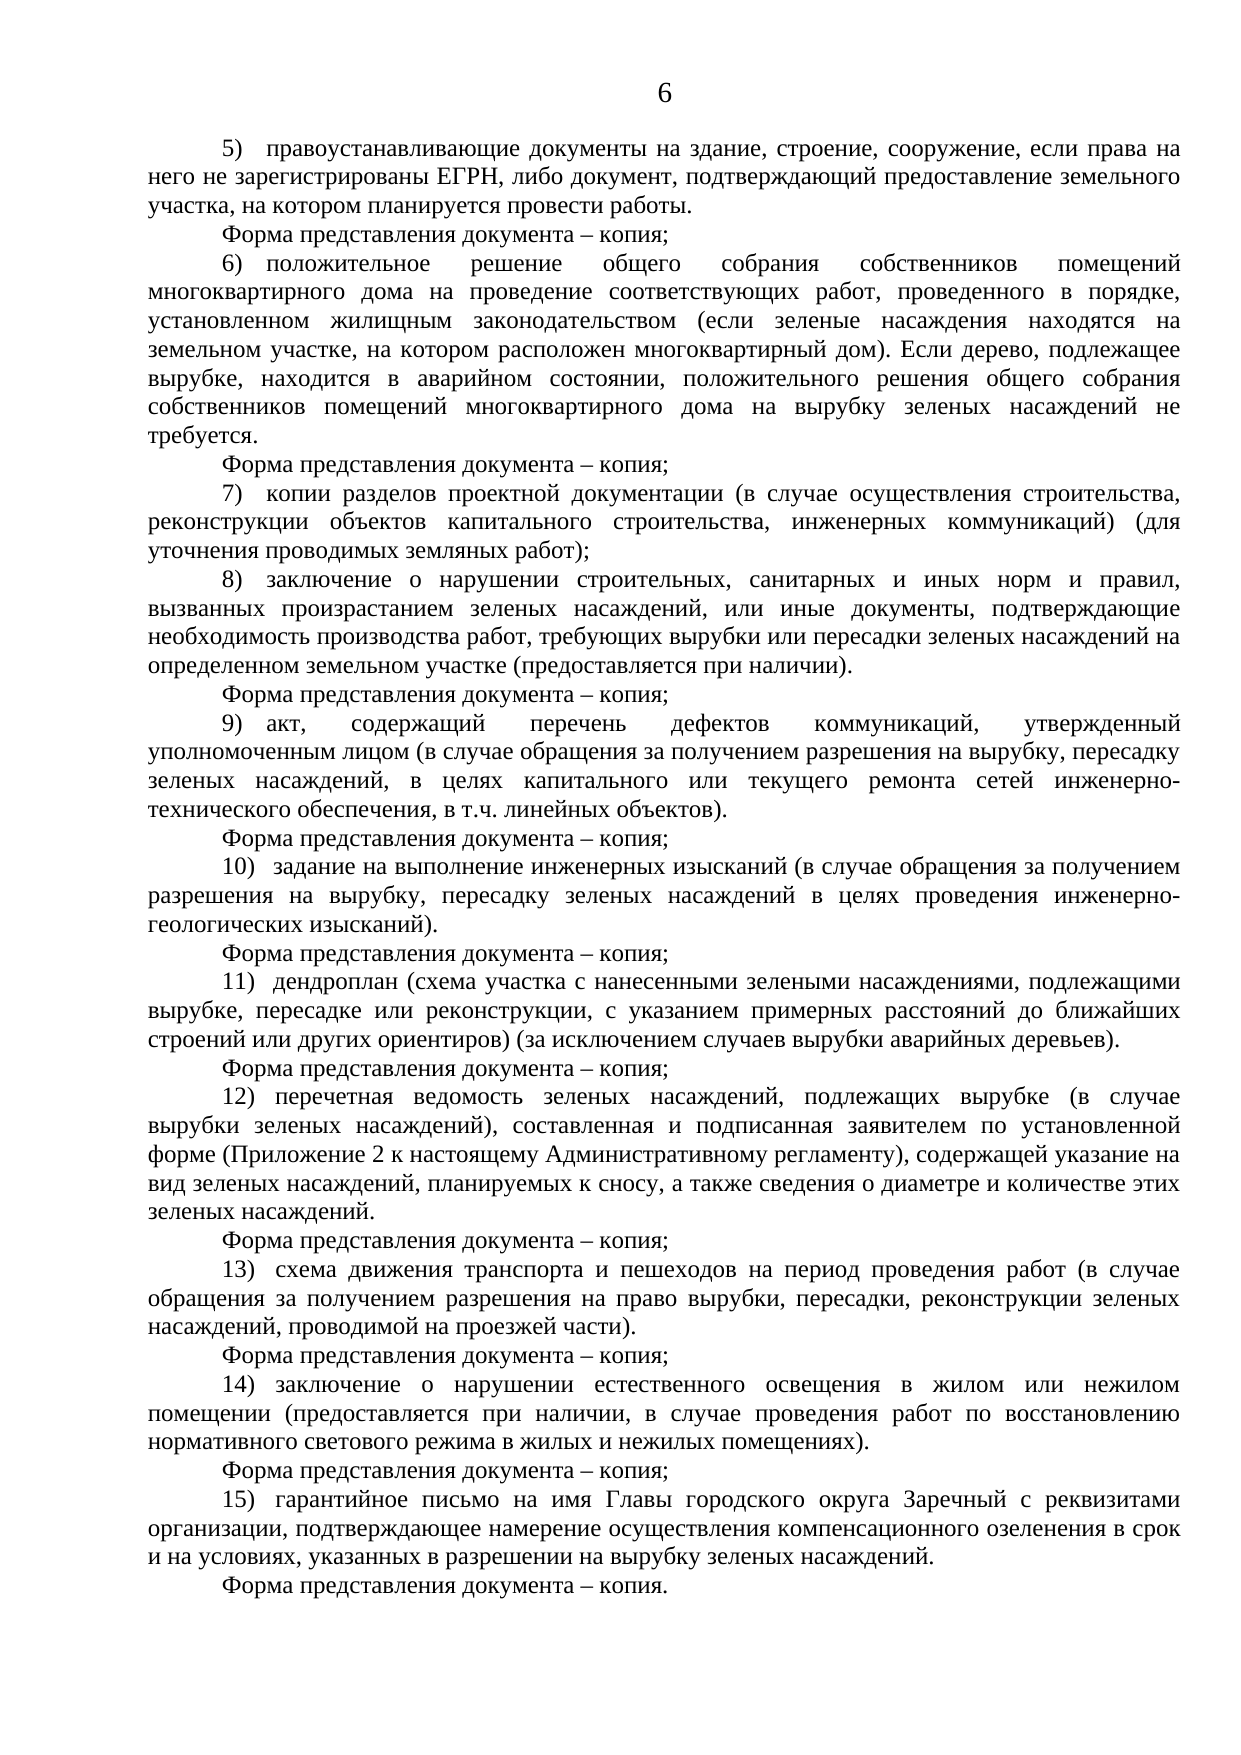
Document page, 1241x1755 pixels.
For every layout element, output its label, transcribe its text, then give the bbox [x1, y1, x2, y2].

list правоустанавливающие документы на здание, строение, сооружение, если права на него не зарегистрированы ЕГРН, либо документ, подтверждающий предоставление земельного участка, на котором планируется провести работы. [148, 133, 1181, 219]
text Форма представления документа – копия; [148, 1053, 1181, 1081]
text Форма представления документа – копия; [148, 679, 1181, 708]
list положительное решение общего собрания собственников помещений многоквартирного дома на проведение соответствующих работ, проведенного в порядке, установленном жилищным законодательством (если зеленые насаждения находятся на земельном участке, на котором расположен многоквартирный дом). Если дерево, подлежащее вырубке, находится в аварийном состоянии, положительного решения общего собрания собственников помещений многоквартирного дома на вырубку зеленых насаждений не требуется. [148, 248, 1181, 449]
list задание на выполнение инженерных изысканий (в случае обращения за получением разрешения на вырубку, пересадку зеленых насаждений в целях проведения инженерно-геологических изысканий). [148, 851, 1181, 938]
text Форма представления документа – копия; [148, 823, 1181, 851]
list схема движения транспорта и пешеходов на период проведения работ (в случае обращения за получением разрешения на право вырубки, пересадки, реконструкции зеленых насаждений, проводимой на проезжей части). [148, 1254, 1181, 1340]
list заключение о нарушении строительных, санитарных и иных норм и правил, вызванных произрастанием зеленых насаждений, или иные документы, подтверждающие необходимость производства работ, требующих вырубки или пересадки зеленых насаждений на определенном земельном участке (предоставляется при наличии). [148, 564, 1181, 679]
list заключение о нарушении естественного освещения в жилом или нежилом помещении (предоставляется при наличии, в случае проведения работ по восстановлению нормативного светового режима в жилых и нежилых помещениях). [148, 1369, 1181, 1455]
text Форма представления документа – копия. [148, 1570, 1181, 1599]
text Форма представления документа – копия; [148, 1225, 1181, 1254]
list перечетная ведомость зеленых насаждений, подлежащих вырубке (в случае вырубки зеленых насаждений), составленная и подписанная заявителем по установленной форме (Приложение 2 к настоящему Административному регламенту), содержащей указание на вид зеленых насаждений, планируемых к сносу, а также сведения о диаметре и количестве этих зеленых насаждений. [148, 1081, 1181, 1225]
list копии разделов проектной документации (в случае осуществления строительства, реконструкции объектов капитального строительства, инженерных коммуникаций) (для уточнения проводимых земляных работ); [148, 478, 1181, 564]
text Форма представления документа – копия; [148, 938, 1181, 966]
list гарантийное письмо на имя Главы городского округа Заречный с реквизитами организации, подтверждающее намерение осуществления компенсационного озеленения в срок и на условиях, указанных в разрешении на вырубку зеленых насаждений. [148, 1484, 1181, 1570]
list акт, содержащий перечень дефектов коммуникаций, утвержденный уполномоченным лицом (в случае обращения за получением разрешения на вырубку, пересадку зеленых насаждений, в целях капитального или текущего ремонта сетей инженерно-технического обеспечения, в т.ч. линейных объектов). [148, 708, 1181, 823]
text Форма представления документа – копия; [148, 219, 1181, 248]
text Форма представления документа – копия; [148, 1340, 1181, 1369]
text Форма представления документа – копия; [148, 1455, 1181, 1484]
list дендроплан (схема участка с нанесенными зелеными насаждениями, подлежащими вырубке, пересадке или реконструкции, с указанием примерных расстояний до ближайших строений или других ориентиров) (за исключением случаев вырубки аварийных деревьев). [148, 966, 1181, 1053]
text Форма представления документа – копия; [148, 449, 1181, 478]
